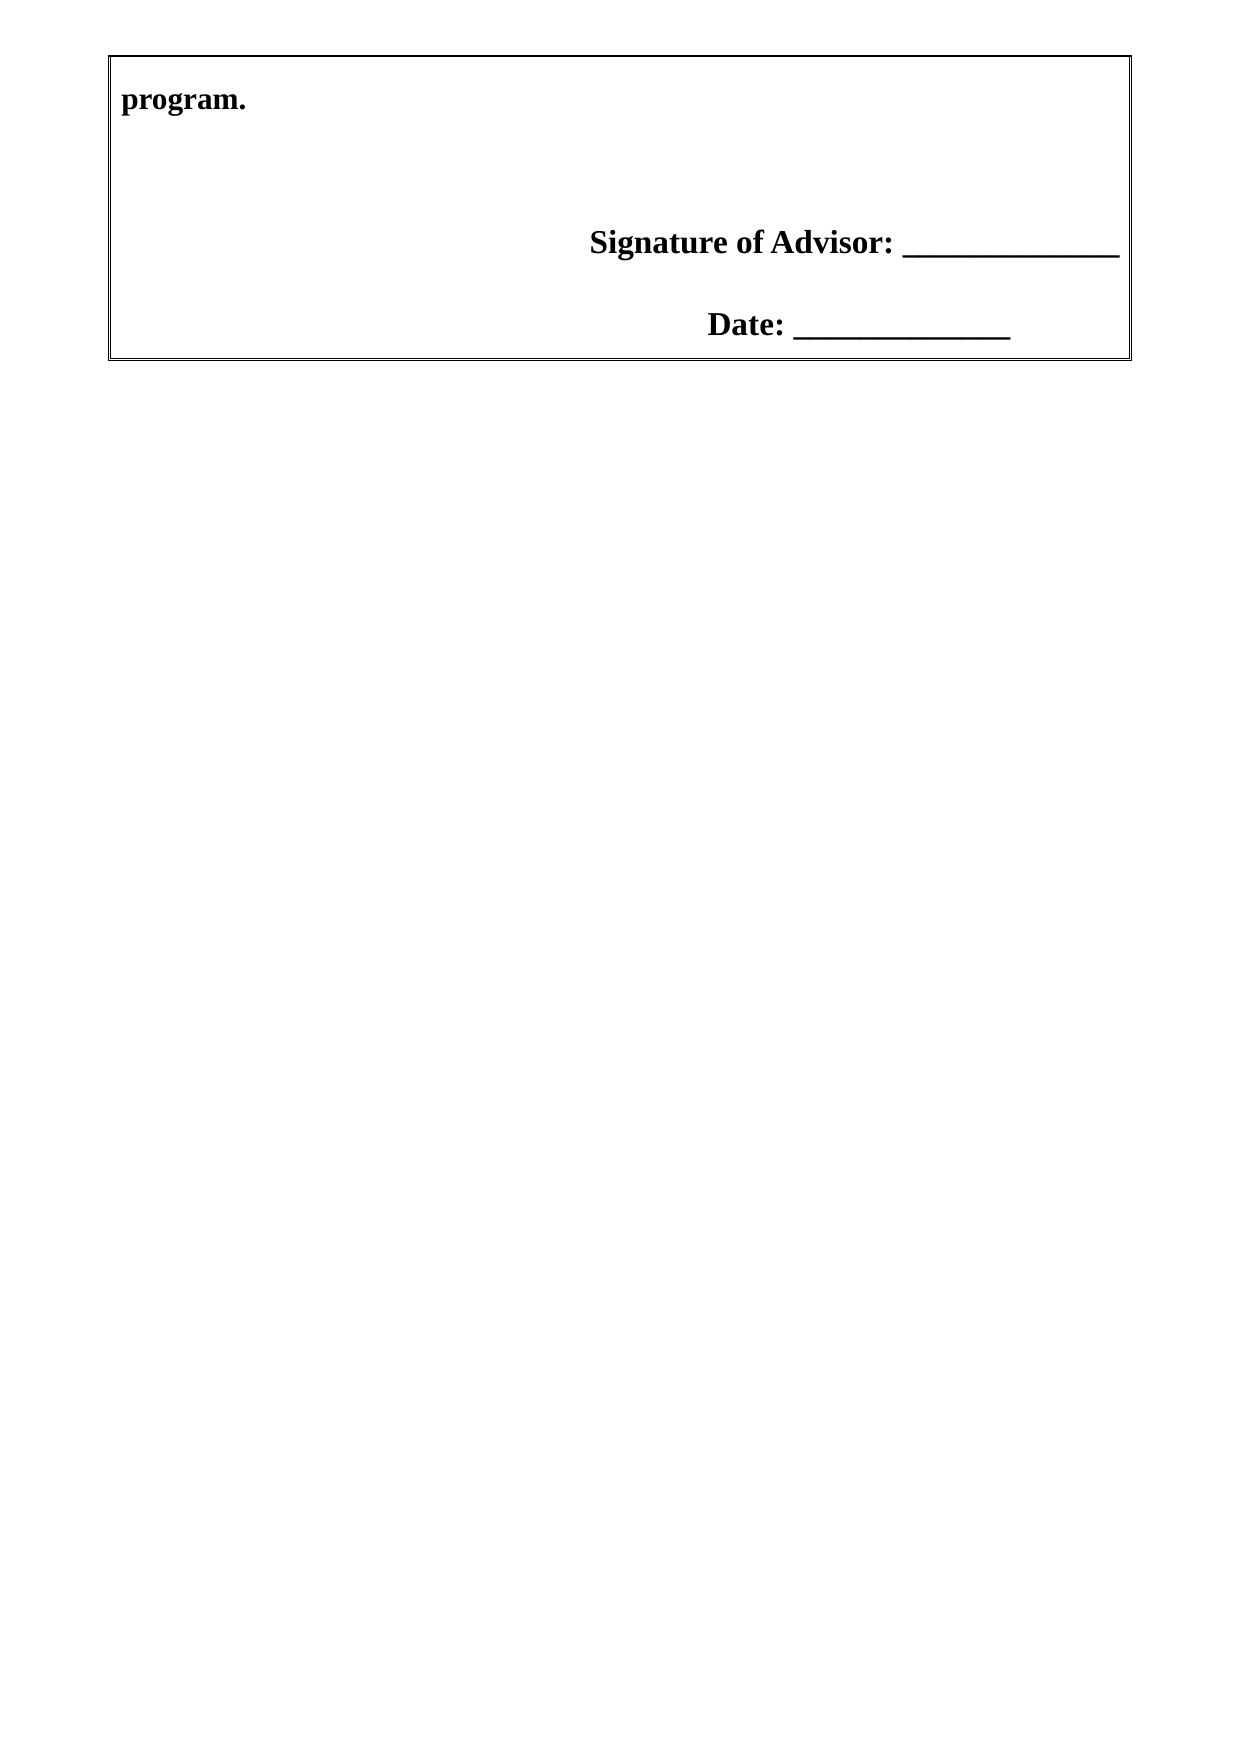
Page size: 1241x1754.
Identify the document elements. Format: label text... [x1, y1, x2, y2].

table_cell program. Signature of Advisor: _____________ Date: _____________ [111, 57, 1129, 358]
